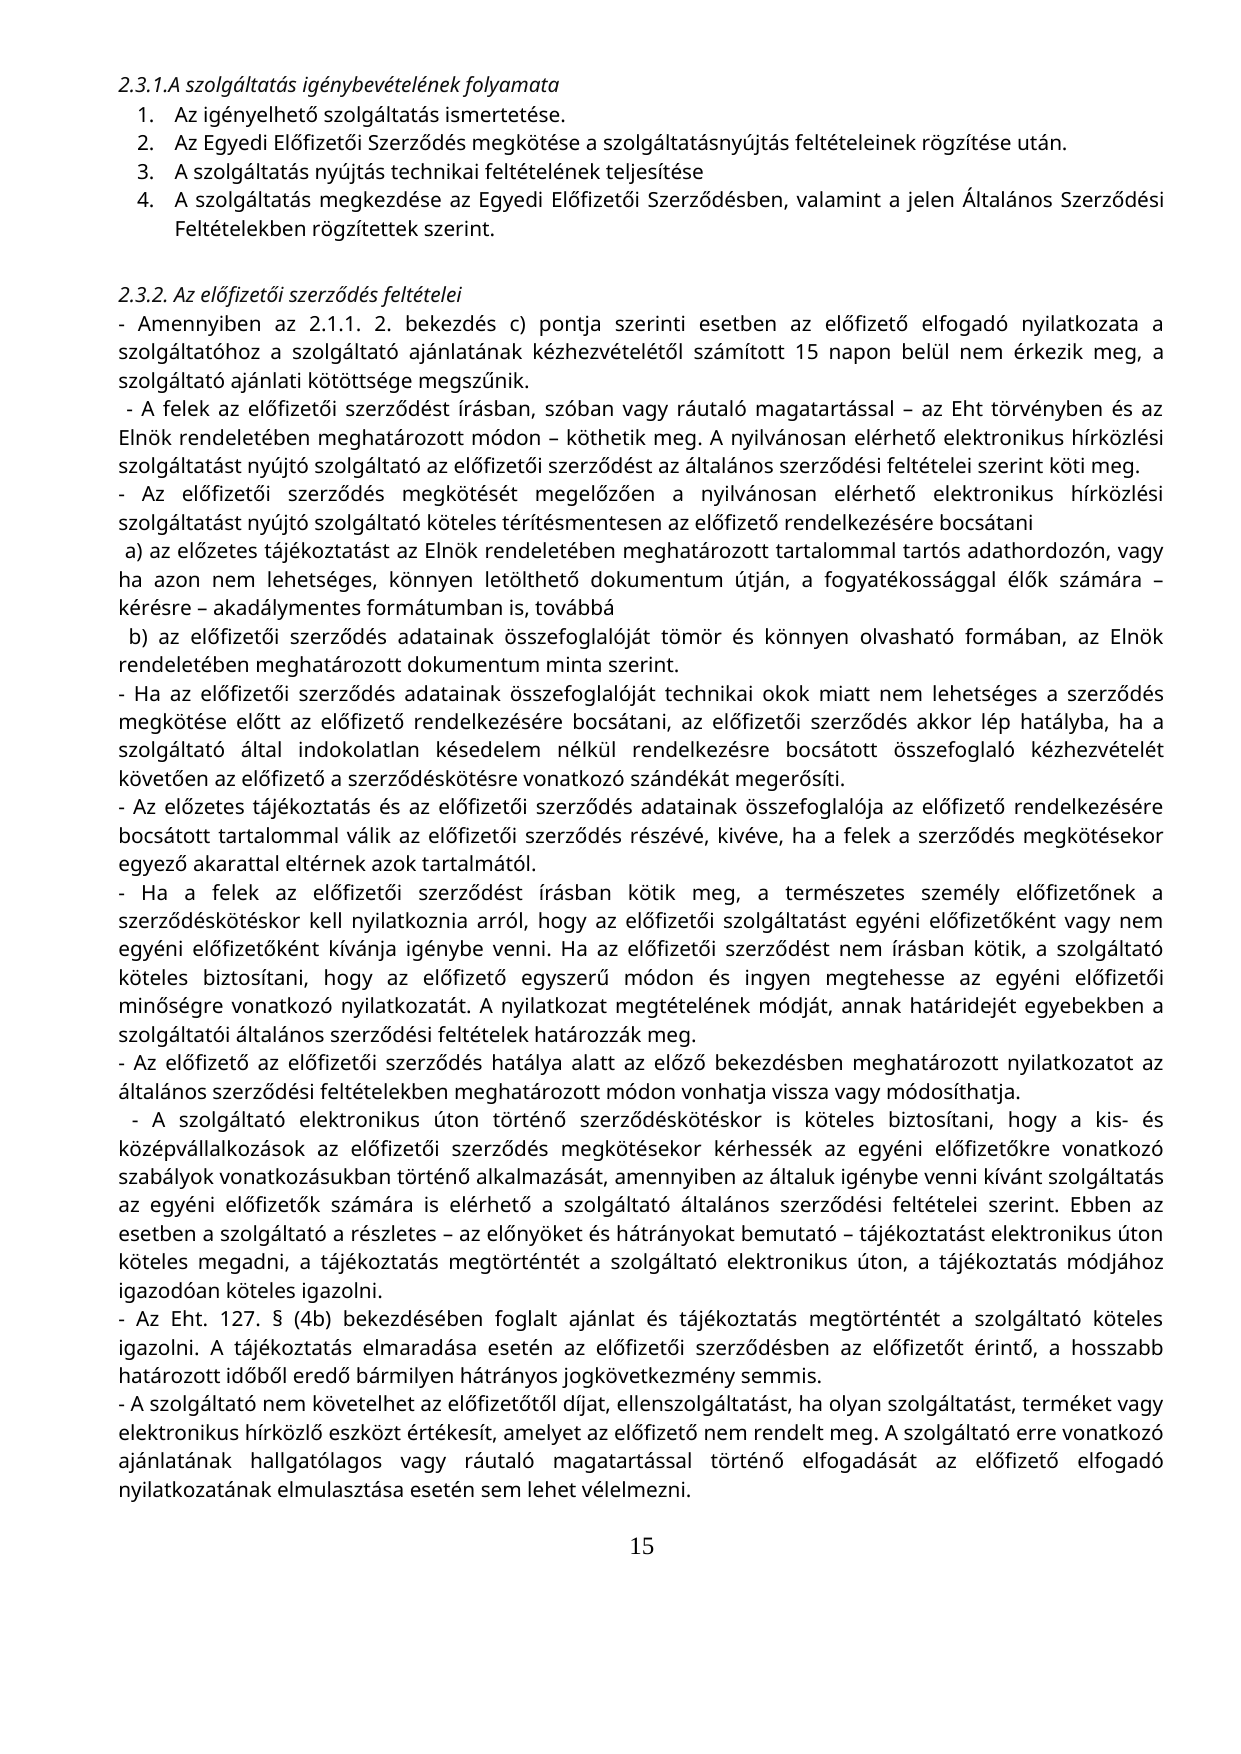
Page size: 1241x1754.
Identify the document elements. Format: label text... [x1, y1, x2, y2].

text 4. A szolgáltatás megkezdése az Egyedi Előfizetői Szerződésben, valamint a jelen Általános Szerződési Feltételekben rögzítettek szerint. [137, 185, 1165, 242]
subtitle 2.3.1.A szolgáltatás igénybevételének folyamata [118, 71, 1165, 99]
text - A szolgáltató nem követelhet az előfizetőtől díjat, ellenszolgáltatást, ha olyan szolgáltatást, terméket vagy elektronikus hírközlő eszközt értékesít, amelyet az előfizető nem rendelt meg. A szolgáltató erre vonatkozó ajánlatának hallgatólagos vagy ráutaló magatartással történő elfogadását az előfizető elfogadó nyilatkozatának elmulasztása esetén sem lehet vélelmezni. [118, 1389, 1165, 1503]
text - Az Eht. 127. § (4b) bekezdésében foglalt ajánlat és tájékoztatás megtörténtét a szolgáltató köteles igazolni. A tájékoztatás elmaradása esetén az előfizetői szerződésben az előfizetőt érintő, a hosszabb határozott időből eredő bármilyen hátrányos jogkövetkezmény semmis. [118, 1304, 1165, 1389]
text - Az előfizető az előfizetői szerződés hatálya alatt az előző bekezdésben meghatározott nyilatkozatot az általános szerződési feltételekben meghatározott módon vonhatja vissza vagy módosíthatja. [118, 1048, 1165, 1105]
text - Amennyiben az 2.1.1. 2. bekezdés c) pontja szerinti esetben az előfizető elfogadó nyilatkozata a szolgáltatóhoz a szolgáltató ajánlatának kézhezvételétől számított 15 napon belül nem érkezik meg, a szolgáltató ajánlati kötöttsége megszűnik. [118, 309, 1165, 394]
text b) az előfizetői szerződés adatainak összefoglalóját tömör és könnyen olvasható formában, az Elnök rendeletében meghatározott dokumentum minta szerint. [118, 622, 1165, 679]
text 3. A szolgáltatás nyújtás technikai feltételének teljesítése [137, 157, 1165, 185]
text - Az előzetes tájékoztatás és az előfizetői szerződés adatainak összefoglalója az előfizető rendelkezésére bocsátott tartalommal válik az előfizetői szerződés részévé, kivéve, ha a felek a szerződés megkötésekor egyező akarattal eltérnek azok tartalmától. [118, 792, 1165, 878]
subtitle 2.3.2. Az előfizetői szerződés feltételei [118, 280, 1165, 308]
text - Ha a felek az előfizetői szerződést írásban kötik meg, a természetes személy előfizetőnek a szerződéskötéskor kell nyilatkoznia arról, hogy az előfizetői szolgáltatást egyéni előfizetőként vagy nem egyéni előfizetőként kívánja igénybe venni. Ha az előfizetői szerződést nem írásban kötik, a szolgáltató köteles biztosítani, hogy az előfizető egyszerű módon és ingyen megtehesse az egyéni előfizetői minőségre vonatkozó nyilatkozatát. A nyilatkozat megtételének módját, annak határidejét egyebekben a szolgáltatói általános szerződési feltételek határozzák meg. [118, 878, 1165, 1048]
text a) az előzetes tájékoztatást az Elnök rendeletében meghatározott tartalommal tartós adathordozón, vagy ha azon nem lehetséges, könnyen letölthető dokumentum útján, a fogyatékossággal élők számára – kérésre – akadálymentes formátumban is, továbbá [118, 536, 1165, 622]
text 1. Az igényelhető szolgáltatás ismertetése. [137, 100, 1165, 128]
text - A szolgáltató elektronikus úton történő szerződéskötéskor is köteles biztosítani, hogy a kis- és középvállalkozások az előfizetői szerződés megkötésekor kérhessék az egyéni előfizetőkre vonatkozó szabályok vonatkozásukban történő alkalmazását, amennyiben az általuk igénybe venni kívánt szolgáltatás az egyéni előfizetők számára is elérhető a szolgáltató általános szerződési feltételei szerint. Ebben az esetben a szolgáltató a részletes – az előnyöket és hátrányokat bemutató – tájékoztatást elektronikus úton köteles megadni, a tájékoztatás megtörténtét a szolgáltató elektronikus úton, a tájékoztatás módjához igazodóan köteles igazolni. [118, 1105, 1165, 1304]
text - Az előfizetői szerződés megkötését megelőzően a nyilvánosan elérhető elektronikus hírközlési szolgáltatást nyújtó szolgáltató köteles térítésmentesen az előfizető rendelkezésére bocsátani [118, 479, 1165, 536]
text - A felek az előfizetői szerződést írásban, szóban vagy ráutaló magatartással – az Eht törvényben és az Elnök rendeletében meghatározott módon – köthetik meg. A nyilvánosan elérhető elektronikus hírközlési szolgáltatást nyújtó szolgáltató az előfizetői szerződést az általános szerződési feltételei szerint köti meg. [118, 394, 1165, 479]
text 2. Az Egyedi Előfizetői Szerződés megkötése a szolgáltatásnyújtás feltételeinek rögzítése után. [137, 128, 1165, 157]
text - Ha az előfizetői szerződés adatainak összefoglalóját technikai okok miatt nem lehetséges a szerződés megkötése előtt az előfizető rendelkezésére bocsátani, az előfizetői szerződés akkor lép hatályba, ha a szolgáltató által indokolatlan késedelem nélkül rendelkezésre bocsátott összefoglaló kézhezvételét követően az előfizető a szerződéskötésre vonatkozó szándékát megerősíti. [118, 679, 1165, 792]
